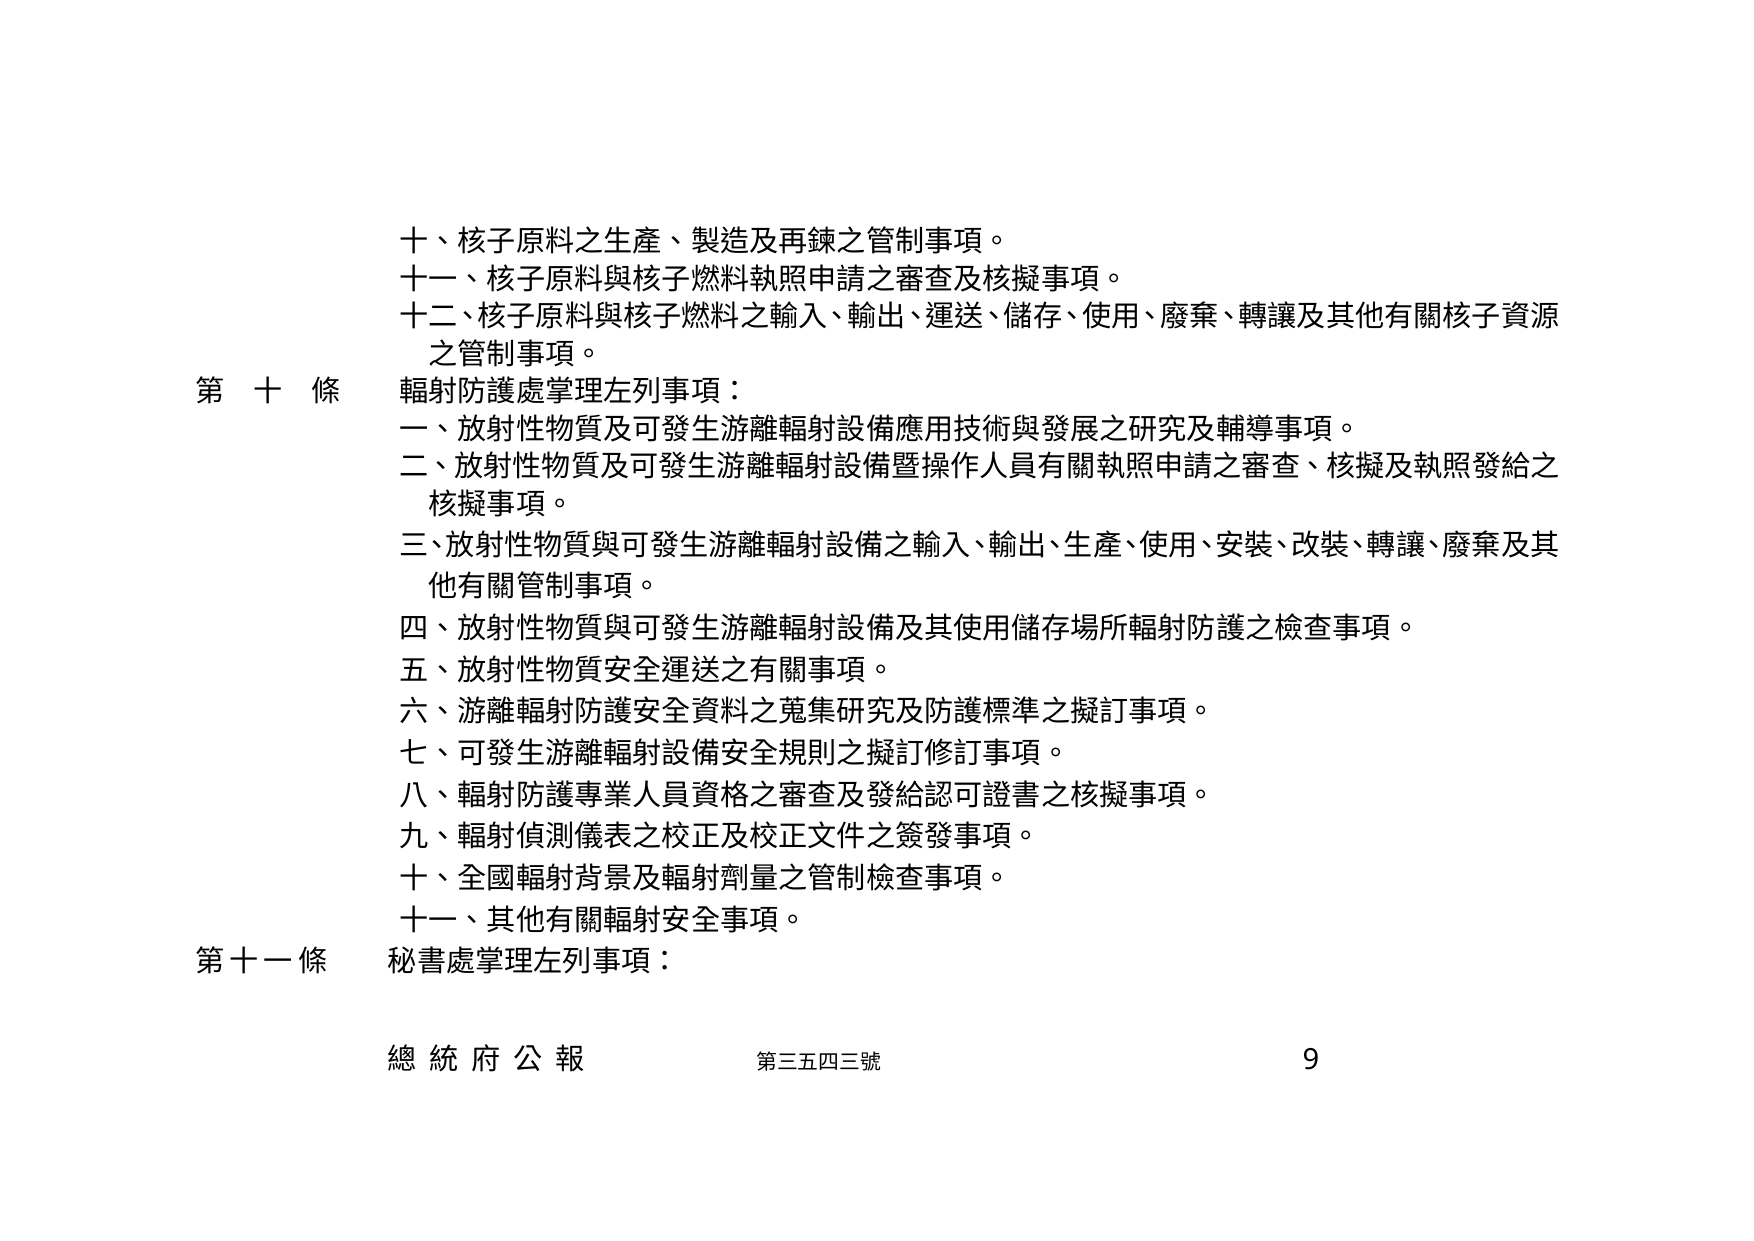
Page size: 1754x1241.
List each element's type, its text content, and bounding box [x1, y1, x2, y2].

text 三、放射性物質與可發生游離輻射設備之輸入、輸出、生產、使用、安裝、改裝、轉讓、廢棄及其他有關管制事項。 [399, 522, 1559, 605]
text 六、游離輻射防護安全資料之蒐集研究及防護標準之擬訂事項。 [399, 688, 1559, 730]
text 十二、核子原料與核子燃料之輸入、輸出、運送、儲存、使用、廢棄、轉讓及其他有關核子資源之管制事項。 [399, 297, 1559, 372]
text 四、放射性物質與可發生游離輻射設備及其使用儲存場所輻射防護之檢查事項。 [399, 605, 1559, 647]
text 二、放射性物質及可發生游離輻射設備暨操作人員有關執照申請之審查、核擬及執照發給之核擬事項。 [399, 447, 1559, 522]
text 十、全國輻射背景及輻射劑量之管制檢查事項。 [399, 855, 1559, 897]
text 九、輻射偵測儀表之校正及校正文件之簽發事項。 [399, 813, 1559, 855]
text 第十一條 秘書處掌理左列事項： [195, 938, 1559, 980]
text 一、放射性物質及可發生游離輻射設備應用技術與發展之研究及輔導事項。 [399, 409, 1559, 447]
text 十、核子原料之生產、製造及再鍊之管制事項。 [399, 222, 1559, 259]
text 七、可發生游離輻射設備安全規則之擬訂修訂事項。 [399, 730, 1559, 772]
text 十一、核子原料與核子燃料執照申請之審查及核擬事項。 [399, 259, 1559, 297]
text 八、輻射防護專業人員資格之審查及發給認可證書之核擬事項。 [399, 772, 1559, 813]
text 五、放射性物質安全運送之有關事項。 [399, 647, 1559, 688]
text 第 十 條 輻射防護處掌理左列事項： [195, 372, 1559, 409]
text 十一、其他有關輻射安全事項。 [399, 897, 1559, 938]
